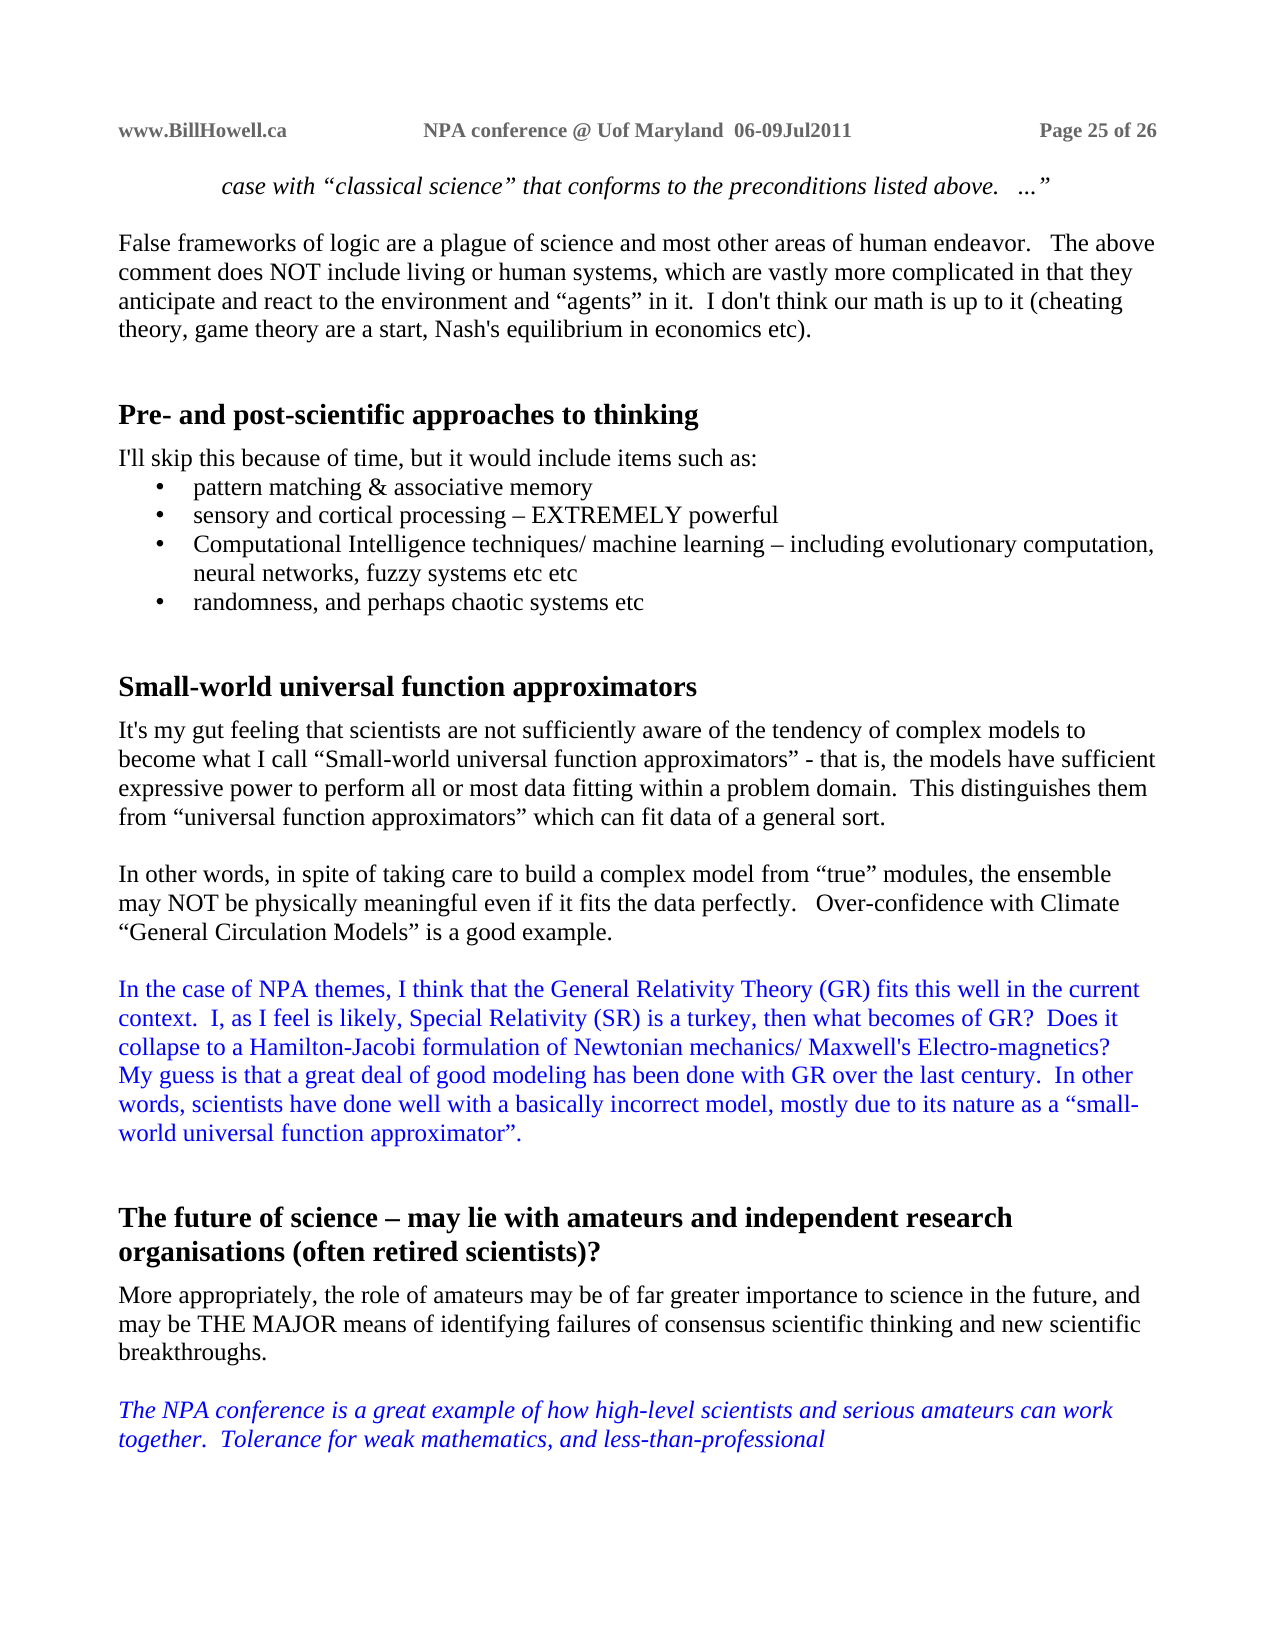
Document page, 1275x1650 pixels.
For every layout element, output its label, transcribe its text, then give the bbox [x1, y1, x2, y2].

subtitle The future of science – may lie with amateurs and independent research organisations (often retired scientists)? [118, 1200, 1157, 1267]
list Computational Intelligence techniques/ machine learning – including evolutionary computation, neural networks, fuzzy systems etc etc [156, 529, 1157, 587]
text I'll skip this because of time, but it would include items such as: [118, 443, 1157, 472]
text The NPA conference is a great example of how high-level scientists and serious amateurs can work together. Tolerance for weak mathematics, and less-than-professional [118, 1395, 1157, 1452]
text In other words, in spite of taking care to build a complex model from “true” modules, the ensemble may NOT be physically meaningful even if it fits the data perfectly. Over-confidence with Climate “General Circulation Models” is a good example. [118, 859, 1157, 945]
list pattern matching & associative memory [156, 472, 1157, 501]
text More appropriately, the role of amateurs may be of far greater importance to science in the future, and may be THE MAJOR means of identifying failures of consensus scientific thinking and new scientific breakthroughs. [118, 1280, 1157, 1366]
list randomness, and perhaps chaotic systems etc [156, 587, 1157, 616]
text In the case of NPA themes, I think that the General Relativity Theory (GR) fits this well in the current context. I, as I feel is likely, Special Relativity (SR) is a turkey, then what becomes of GR? Does it collapse to a Hamilton-Jacobi formulation of Newtonian mechanics/ Maxwell's Electro-magnetics? My guess is that a great deal of good modeling has been done with GR over the last century. In other words, scientists have done well with a basically incorrect model, mostly due to its nature as a “small-world universal function approximator”. [118, 974, 1157, 1147]
list sensory and cortical processing – EXTREMELY powerful [156, 501, 1157, 529]
text It's my gut feeling that scientists are not sufficiently aware of the tendency of complex models to become what I call “Small-world universal function approximators” - that is, the models have sufficient expressive power to perform all or most data fitting within a problem domain. This distinguishes them from “universal function approximators” which can fit data of a general sort. [118, 715, 1157, 830]
text case with “classical science” that conforms to the preconditions listed above. ...” [118, 171, 1157, 199]
text False frameworks of logic are a plague of science and most other areas of human endeavor. The above comment does NOT include living or human systems, which are vastly more complicated in that they anticipate and react to the environment and “agents” in it. I don't think our math is up to it (cheating theory, game theory are a start, Nash's equilibrium in economics etc). [118, 228, 1157, 343]
subtitle Small-world universal function approximators [118, 669, 1157, 703]
subtitle Pre- and post-scientific approaches to thinking [118, 397, 1157, 431]
